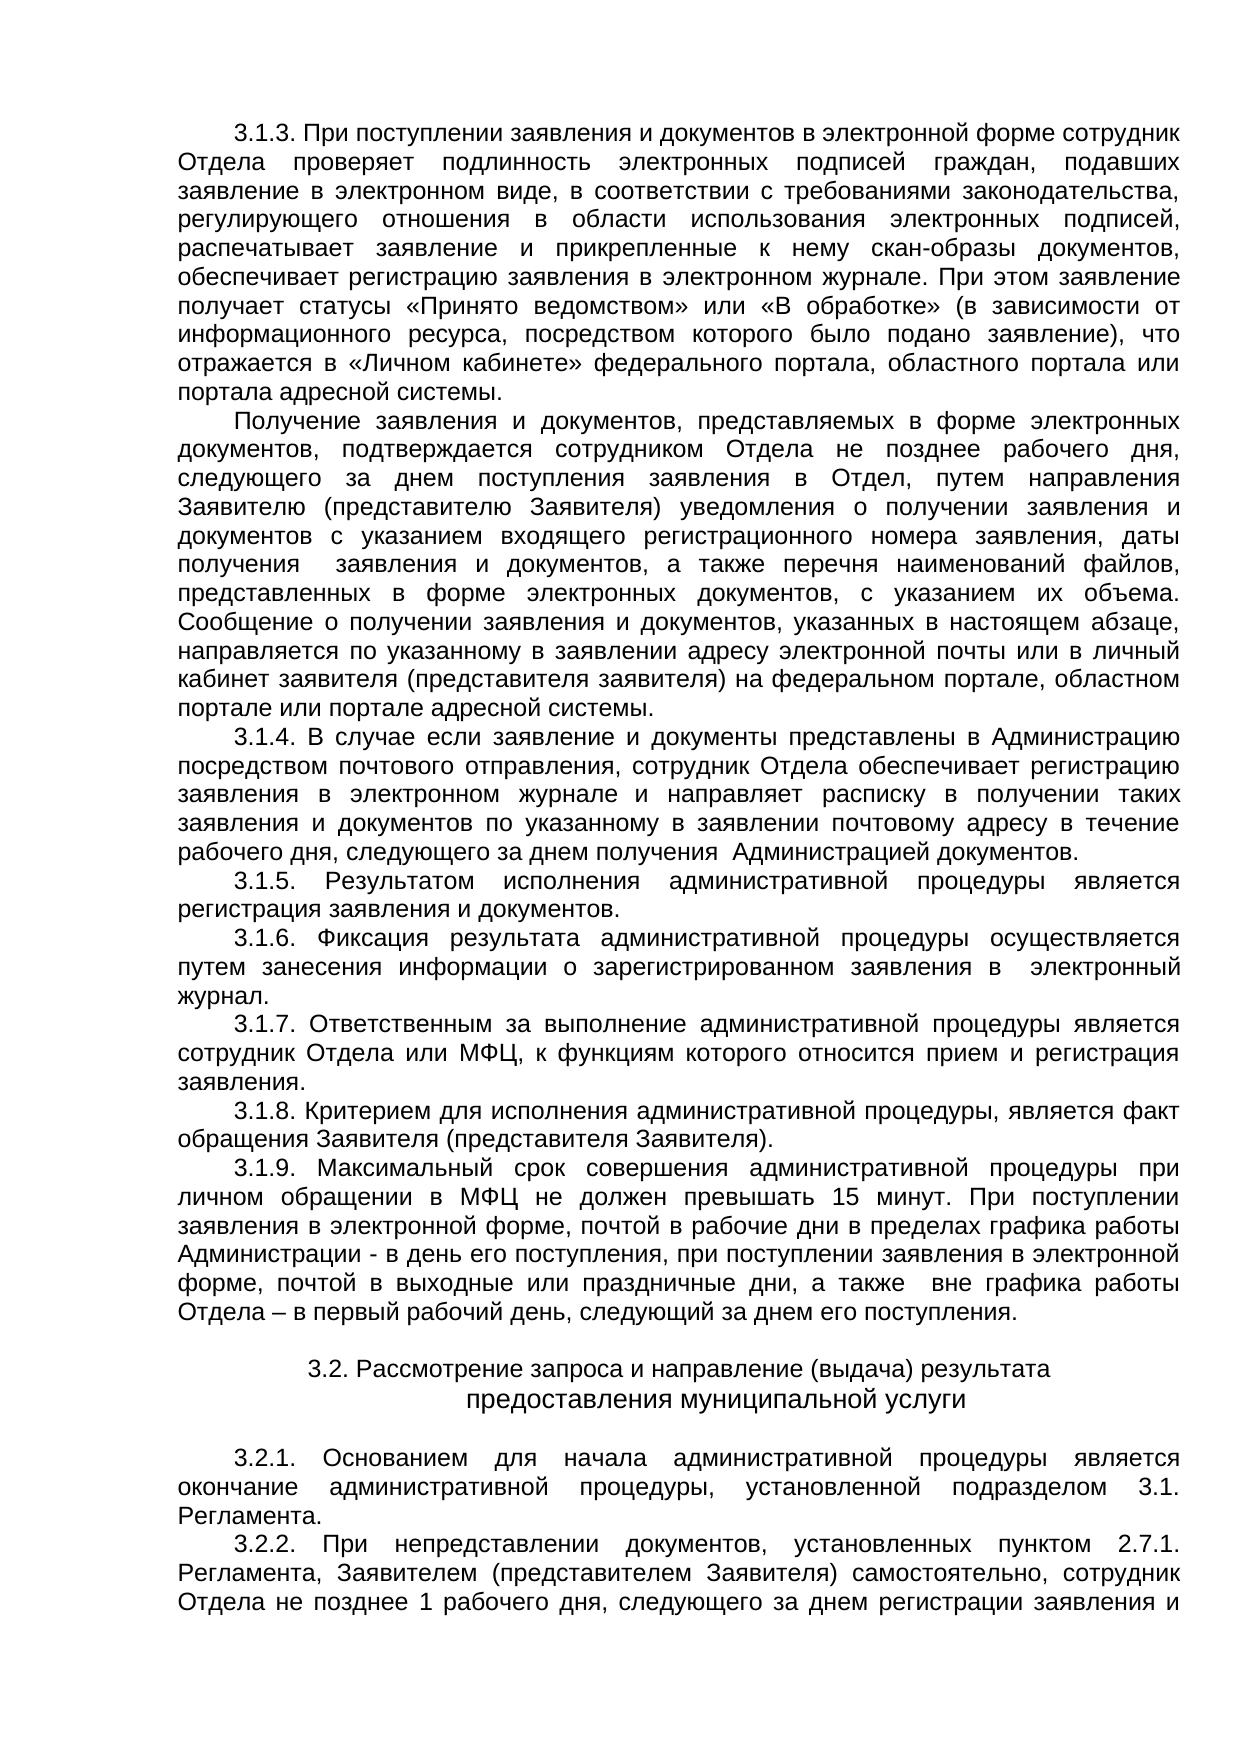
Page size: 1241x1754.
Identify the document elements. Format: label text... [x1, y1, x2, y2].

text Получение заявления и документов, представляемых в форме электронных документов, подтверждается сотрудником Отдела не позднее рабочего дня, следующего за днем поступления заявления в Отдел, путем направления Заявителю (представителю Заявителя) уведомления о получении заявления и документов с указанием входящего регистрационного номера заявления, даты получения заявления и документов, а также перечня наименований файлов, представленных в форме электронных документов, с указанием их объема. Сообщение о получении заявления и документов, указанных в настоящем абзаце, направляется по указанному в заявлении адресу электронной почты или в личный кабинет заявителя (представителя заявителя) на федеральном портале, областном портале или портале адресной системы. [177, 406, 1181, 722]
text 3.1.7. Ответственным за выполнение административной процедуры является сотрудник Отдела или МФЦ, к функциям которого относится прием и регистрация заявления. [177, 1009, 1181, 1096]
text 3.1.6. Фиксация результата административной процедуры осуществляется путем занесения информации о зарегистрированном заявления в электронный журнал. [177, 923, 1181, 1009]
text 3.1.8. Критерием для исполнения административной процедуры, является факт обращения Заявителя (представителя Заявителя). [177, 1096, 1181, 1153]
text 3.1.9. Максимальный срок совершения административной процедуры при личном обращении в МФЦ не должен превышать 15 минут. При поступлении заявления в электронной форме, почтой в рабочие дни в пределах графика работы Администрации - в день его поступления, при поступлении заявления в электронной форме, почтой в выходные или праздничные дни, а также вне графика работы Отдела – в первый рабочий день, следующий за днем его поступления. [177, 1153, 1181, 1326]
text 3.2. Рассмотрение запроса и направление (выдача) результата [177, 1354, 1181, 1383]
text 3.1.5. Результатом исполнения административной процедуры является регистрация заявления и документов. [177, 866, 1181, 923]
text 3.1.3. При поступлении заявления и документов в электронной форме сотрудник Отдела проверяет подлинность электронных подписей граждан, подавших заявление в электронном виде, в соответствии с требованиями законодательства, регулирующего отношения в области использования электронных подписей, распечатывает заявление и прикрепленные к нему скан-образы документов, обеспечивает регистрацию заявления в электронном журнале. При этом заявление получает статусы «Принято ведомством» или «В обработке» (в зависимости от информационного ресурса, посредством которого было подано заявление), что отражается в «Личном кабинете» федерального портала, областного портала или портала адресной системы. [177, 118, 1181, 406]
text 3.2.1. Основанием для начала административной процедуры является окончание административной процедуры, установленной подразделом 3.1. Регламента. [177, 1443, 1181, 1529]
text 3.2.2. При непредставлении документов, установленных пунктом 2.7.1. Регламента, Заявителем (представителем Заявителя) самостоятельно, сотрудник Отдела не позднее 1 рабочего дня, следующего за днем регистрации заявления и [177, 1529, 1181, 1616]
text предоставления муниципальной услуги [177, 1383, 1181, 1414]
text 3.1.4. В случае если заявление и документы представлены в Администрацию посредством почтового отправления, сотрудник Отдела обеспечивает регистрацию заявления в электронном журнале и направляет расписку в получении таких заявления и документов по указанному в заявлении почтовому адресу в течение рабочего дня, следующего за днем получения Администрацией документов. [177, 722, 1181, 866]
